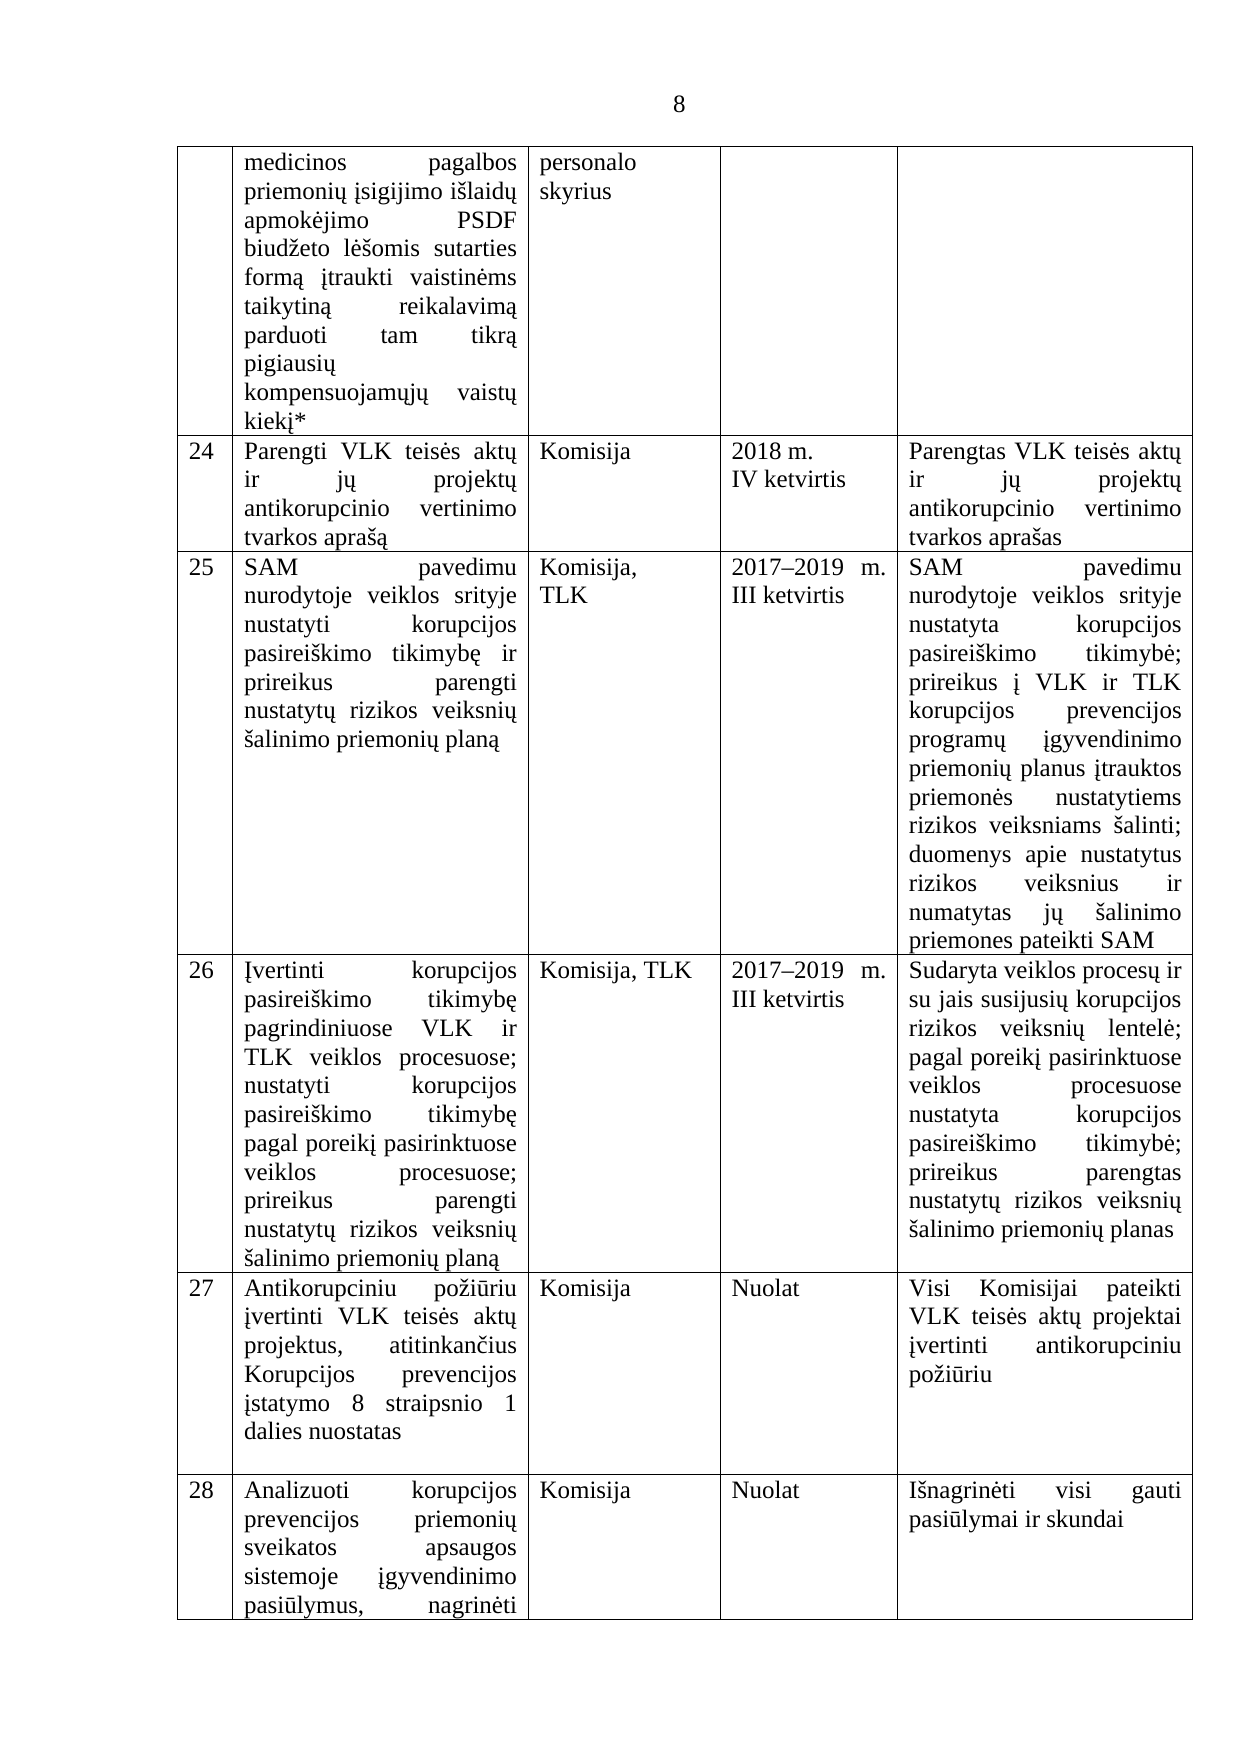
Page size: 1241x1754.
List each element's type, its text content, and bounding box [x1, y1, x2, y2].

table_cell 2018 m. IV ketvirtis [721, 436, 897, 551]
table_cell SAM pavedimu nurodytoje veiklos srityje nustatyta korupcijos pasireiškimo tikimybė; prireikus į VLK ir TLK korupcijos prevencijos programų įgyvendinimo priemonių planus įtrauktos priemonės nustatytiems rizikos veiksniams šalinti; duomenys apie nustatytus rizikos veiksnius ir numatytas jų šalinimo priemones pateikti SAM [898, 552, 1192, 954]
table_cell Visi Komisijai pateikti VLK teisės aktų projektai įvertinti antikorupciniu požiūriu [898, 1273, 1192, 1474]
table_cell Antikorupciniu požiūriu įvertinti VLK teisės aktų projektus, atitinkančius Korupcijos prevencijos įstatymo 8 straipsnio 1 dalies nuostatas [233, 1273, 528, 1474]
table_cell Komisija, TLK [529, 552, 720, 954]
table_cell Nuolat [721, 1273, 897, 1474]
table_cell 2017–2019 m. III ketvirtis [721, 552, 897, 954]
table_cell Komisija, TLK [529, 955, 720, 1272]
table_cell [898, 147, 1192, 435]
table_cell Komisija [529, 1273, 720, 1474]
table_cell Sudaryta veiklos procesų ir su jais susijusių korupcijos rizikos veiksnių lentelė; pagal poreikį pasirinktuose veiklos procesuose nustatyta korupcijos pasireiškimo tikimybė; prireikus parengtas nustatytų rizikos veiksnių šalinimo priemonių planas [898, 955, 1192, 1272]
table_cell Parengti VLK teisės aktų ir jų projektų antikorupcinio vertinimo tvarkos aprašą [233, 436, 528, 551]
table_cell 27 [178, 1273, 232, 1474]
table_cell Nuolat [721, 1475, 897, 1619]
table_cell Analizuoti korupcijos prevencijos priemonių sveikatos apsaugos sistemoje įgyvendinimo pasiūlymus, nagrinėti [233, 1475, 528, 1619]
table_cell SAM pavedimu nurodytoje veiklos srityje nustatyti korupcijos pasireiškimo tikimybę ir prireikus parengti nustatytų rizikos veiksnių šalinimo priemonių planą [233, 552, 528, 954]
table_cell Parengtas VLK teisės aktų ir jų projektų antikorupcinio vertinimo tvarkos aprašas [898, 436, 1192, 551]
table_cell 24 [178, 436, 232, 551]
table_cell medicinos pagalbos priemonių įsigijimo išlaidų apmokėjimo PSDF biudžeto lėšomis sutarties formą įtraukti vaistinėms taikytiną reikalavimą parduoti tam tikrą pigiausių kompensuojamųjų vaistų kiekį* [233, 147, 528, 435]
table_cell 25 [178, 552, 232, 954]
table_cell [721, 147, 897, 435]
table_cell Išnagrinėti visi gauti pasiūlymai ir skundai [898, 1475, 1192, 1619]
table_cell Komisija [529, 1475, 720, 1619]
table_cell personalo skyrius [529, 147, 720, 435]
table_cell 26 [178, 955, 232, 1272]
table_cell [178, 147, 232, 435]
table_cell Komisija [529, 436, 720, 551]
table_cell 2017–2019 m. III ketvirtis [721, 955, 897, 1272]
table_cell 28 [178, 1475, 232, 1619]
table_cell Įvertinti korupcijos pasireiškimo tikimybę pagrindiniuose VLK ir TLK veiklos procesuose; nustatyti korupcijos pasireiškimo tikimybę pagal poreikį pasirinktuose veiklos procesuose; prireikus parengti nustatytų rizikos veiksnių šalinimo priemonių planą [233, 955, 528, 1272]
